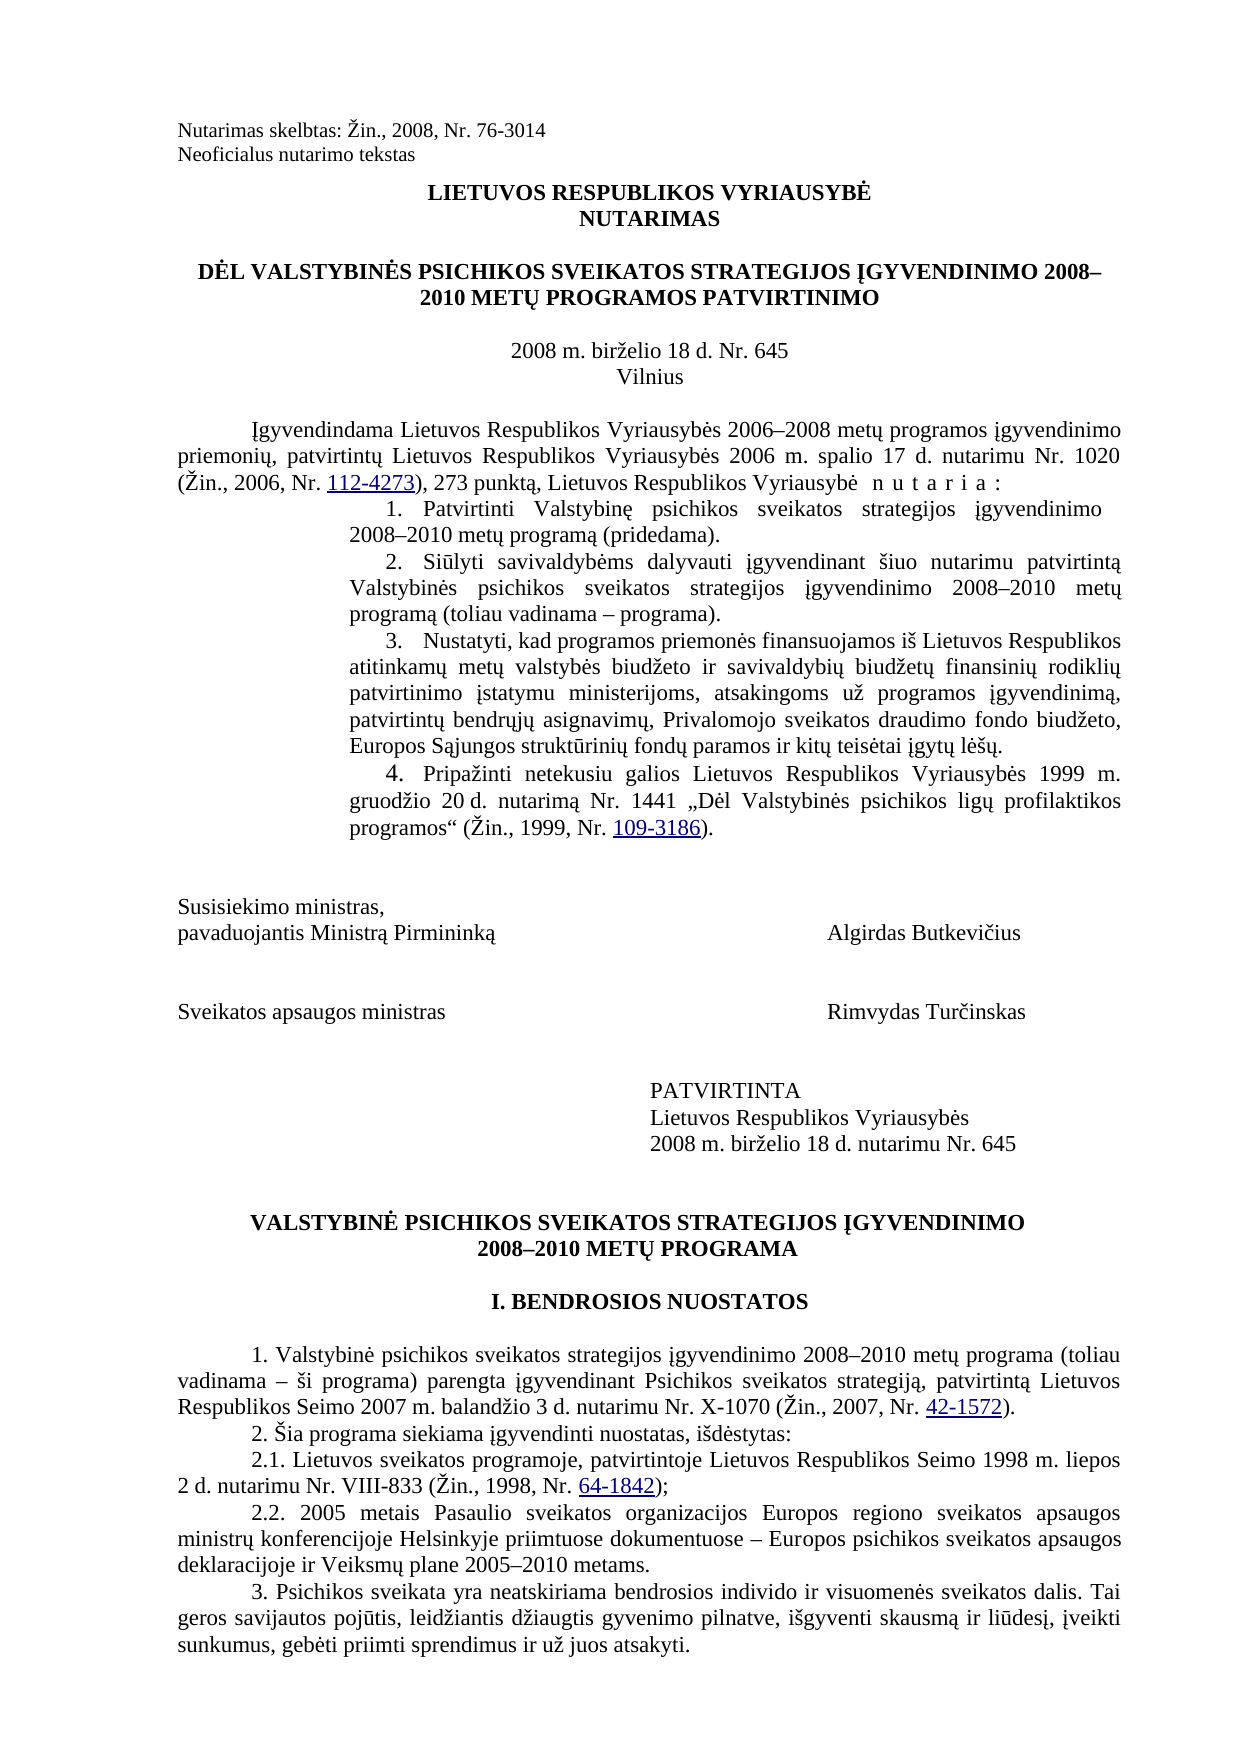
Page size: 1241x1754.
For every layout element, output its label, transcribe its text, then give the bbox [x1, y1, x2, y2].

text Sveikatos apsaugos ministras Rimvydas Turčinskas [177, 998, 1122, 1024]
subtitle DĖL VALSTYBINĖS PSICHIKOS SVEIKATOS STRATEGIJOS ĮGYVENDINIMO 2008–2010 METŲ PROGRAMOS PATVIRTINIMO [177, 258, 1122, 311]
text nutarimas [177, 205, 1122, 231]
text 2.2. 2005 metais Pasaulio sveikatos organizacijos Europos regiono sveikatos apsaugos ministrų konferencijoje Helsinkyje priimtuose dokumentuose – Europos psichikos sveikatos apsaugos deklaracijoje ir Veiksmų plane 2005–2010 metams. [177, 1499, 1122, 1578]
text 2008 m. birželio 18 d. Nr. 645 [177, 337, 1122, 363]
text 1. Valstybinė psichikos sveikatos strategijos įgyvendinimo 2008–2010 metų programa (toliau vadinama – ši programa) parengta įgyvendinant Psichikos sveikatos strategiją, patvirtintą Lietuvos Respublikos Seimo 2007 m. balandžio 3 d. nutarimu Nr. X-1070 (Žin., 2007, Nr. 42-1572). [177, 1341, 1122, 1420]
text 2. Šia programa siekiama įgyvendinti nuostatas, išdėstytas: [177, 1420, 1122, 1446]
list Siūlyti savivaldybėms dalyvauti įgyvendinant šiuo nutarimu patvirtintą Valstybinės psichikos sveikatos strategijos įgyvendinimo 2008–2010 metų programą (toliau vadinama – programa). [312, 548, 1122, 627]
text Įgyvendindama Lietuvos Respublikos Vyriausybės 2006–2008 metų programos įgyvendinimo priemonių, patvirtintų Lietuvos Respublikos Vyriausybės 2006 m. spalio 17 d. nutarimu Nr. 1020 (Žin., 2006, Nr. 112-4273), 273 punktą, Lietuvos Respublikos Vyriausybė nutaria: [177, 416, 1122, 495]
text Neoficialus nutarimo tekstas [177, 142, 1122, 166]
text VALSTYBINĖ PSICHIKOS SVEIKATOS STRATEGIJOS ĮGYVENDINIMO 2008–2010 METŲ PROGRAMA [177, 1209, 1103, 1262]
text Nutarimas skelbtas: Žin., 2008, Nr. 76-3014 [177, 118, 1122, 142]
list Patvirtinti Valstybinę psichikos sveikatos strategijos įgyvendinimo 2008–2010 metų programą (pridedama). [312, 495, 1122, 548]
list Nustatyti, kad programos priemonės finansuojamos iš Lietuvos Respublikos atitinkamų metų valstybės biudžeto ir savivaldybių biudžetų finansinių rodiklių patvirtinimo įstatymu ministerijoms, atsakingoms už programos įgyvendinimą, patvirtintų bendrųjų asignavimų, Privalomojo sveikatos draudimo fondo biudžeto, Europos Sąjungos struktūrinių fondų paramos ir kitų teisėtai įgytų lėšų. [312, 627, 1122, 758]
text Patvirtinta [650, 1077, 1122, 1103]
text Susisiekimo ministras, pavaduojantis Ministrą Pirmininką Algirdas Butkevičius [177, 893, 1122, 945]
text Vilnius [177, 363, 1122, 389]
text 2.1. Lietuvos sveikatos programoje, patvirtintoje Lietuvos Respublikos Seimo 1998 m. liepos 2 d. nutarimu Nr. VIII-833 (Žin., 1998, Nr. 64-1842); [177, 1446, 1122, 1499]
text 3. Psichikos sveikata yra neatskiriama bendrosios individo ir visuomenės sveikatos dalis. Tai geros savijautos pojūtis, leidžiantis džiaugtis gyvenimo pilnatve, išgyventi skausmą ir liūdesį, įveikti sunkumus, gebėti priimti sprendimus ir už juos atsakyti. [177, 1578, 1122, 1657]
list Pripažinti netekusiu galios Lietuvos Respublikos Vyriausybės 1999 m. gruodžio 20 d. nutarimą Nr. 1441 „Dėl Valstybinės psichikos ligų profilaktikos programos“ (Žin., 1999, Nr. 109-3186). [312, 758, 1122, 840]
subtitle I. BENDROSIOS NUOSTATOS [177, 1288, 1122, 1314]
subtitle Lietuvos Respublikos Vyriausybė [177, 179, 1122, 205]
text Lietuvos Respublikos Vyriausybės 2008 m. birželio 18 d. nutarimu Nr. 645 [650, 1103, 1122, 1156]
